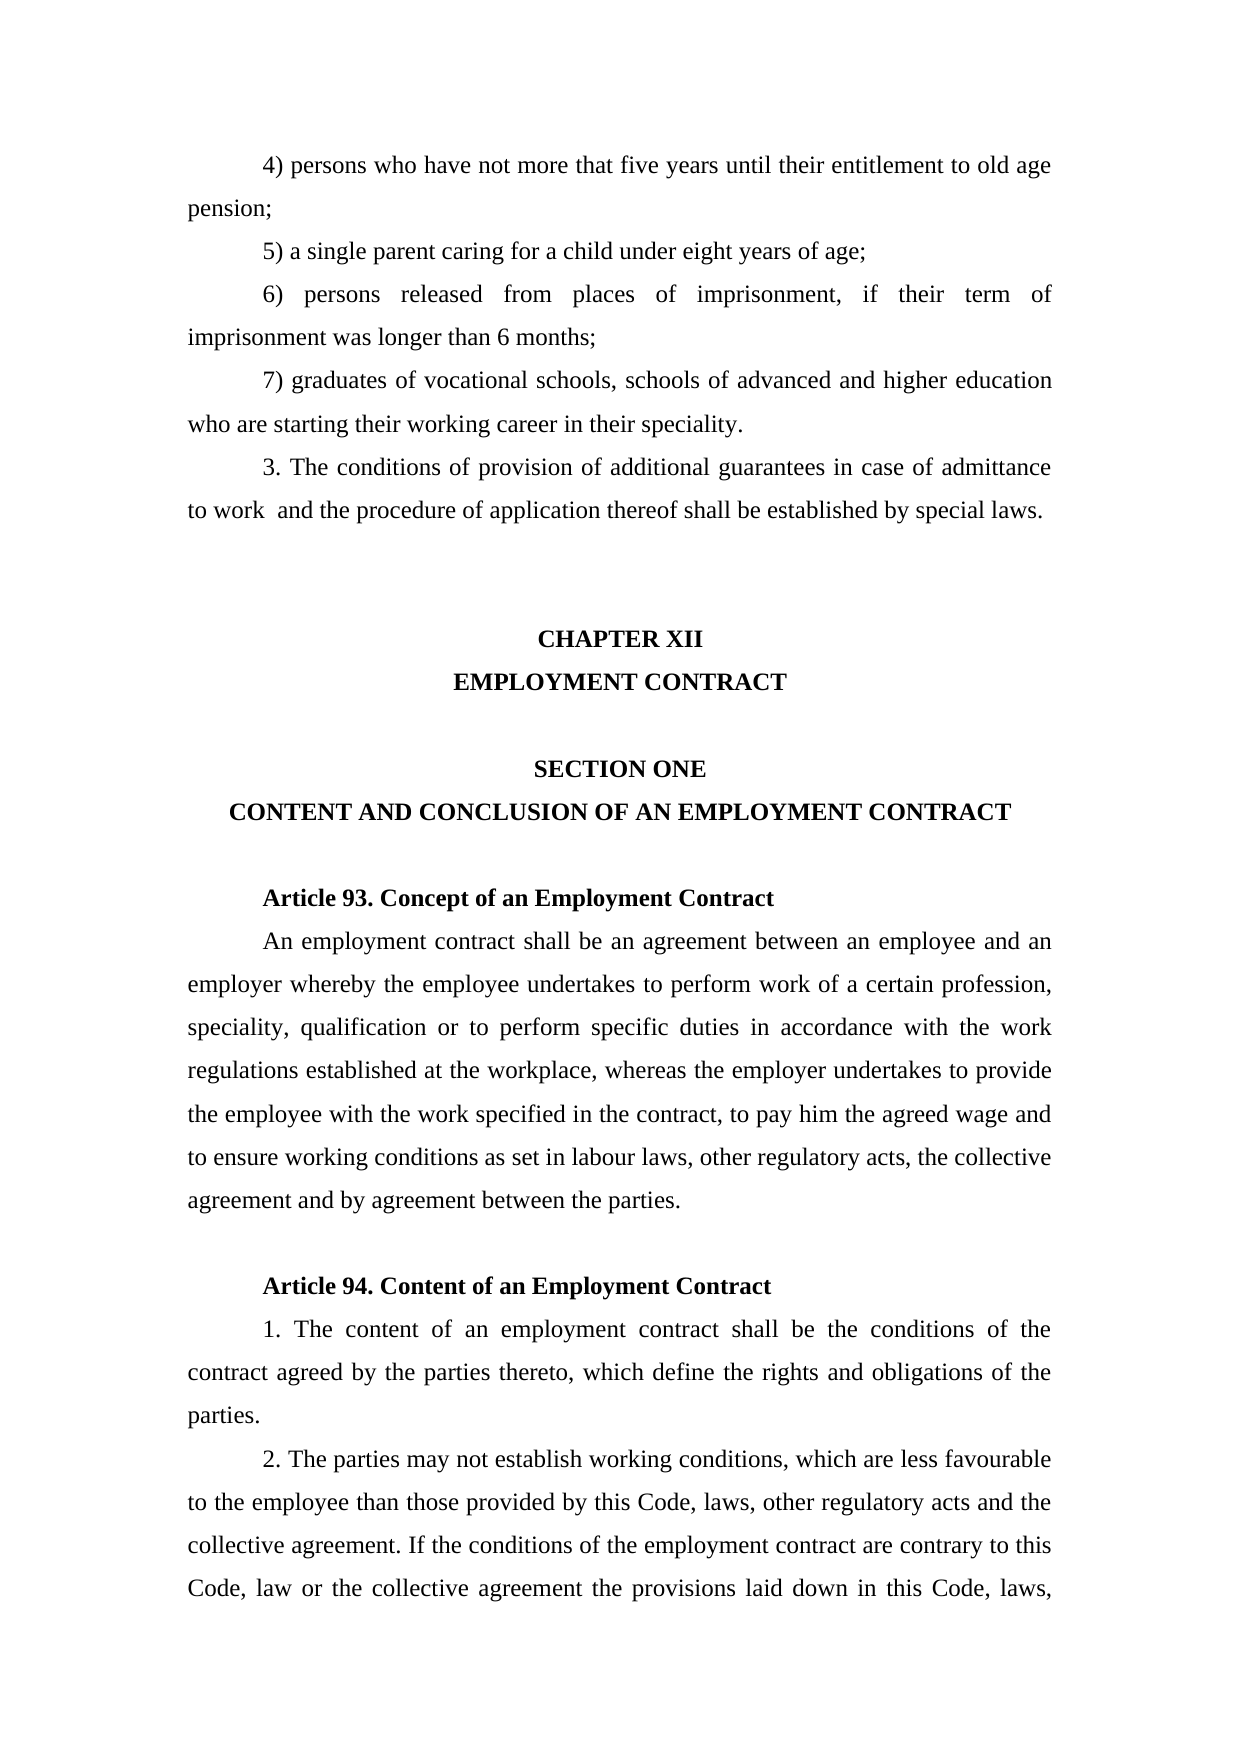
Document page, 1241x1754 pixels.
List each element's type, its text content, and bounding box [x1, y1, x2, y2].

text Employment Contract [187, 667, 1053, 696]
text Chapter XII [187, 624, 1053, 653]
text 7) graduates of vocational schools, schools of advanced and higher education who are starting their working career in their speciality. [187, 366, 1053, 437]
text 6) persons released from places of imprisonment, if their term of imprisonment was longer than 6 months; [187, 279, 1053, 351]
text Content and Conclusion of an Employment Contract [187, 797, 1053, 826]
text Article 93. Concept of an Employment Contract [187, 883, 1053, 912]
text An employment contract shall be an agreement between an employee and an employer whereby the employee undertakes to perform work of a certain profession, speciality, qualification or to perform specific duties in accordance with the work regulations established at the workplace, whereas the employer undertakes to provide the employee with the work specified in the contract, to pay him the agreed wage and to ensure working conditions as set in labour laws, other regulatory acts, the collective agreement and by agreement between the parties. [187, 926, 1053, 1214]
text 5) a single parent caring for a child under eight years of age; [187, 236, 1053, 265]
text Article 94. Content of an Employment Contract [187, 1271, 1053, 1300]
text 3. The conditions of provision of additional guarantees in case of admittance to work and the procedure of application thereof shall be established by special laws. [187, 452, 1053, 524]
text 2. The parties may not establish working conditions, which are less favourable to the employee than those provided by this Code, laws, other regulatory acts and the collective agreement. If the conditions of the employment contract are contrary to this Code, law or the collective agreement the provisions laid down in this Code, laws, [187, 1444, 1053, 1602]
text 4) persons who have not more that five years until their entitlement to old age pension; [187, 150, 1053, 222]
text 1. The content of an employment contract shall be the conditions of the contract agreed by the parties thereto, which define the rights and obligations of the parties. [187, 1314, 1053, 1429]
text Section One [187, 754, 1053, 782]
